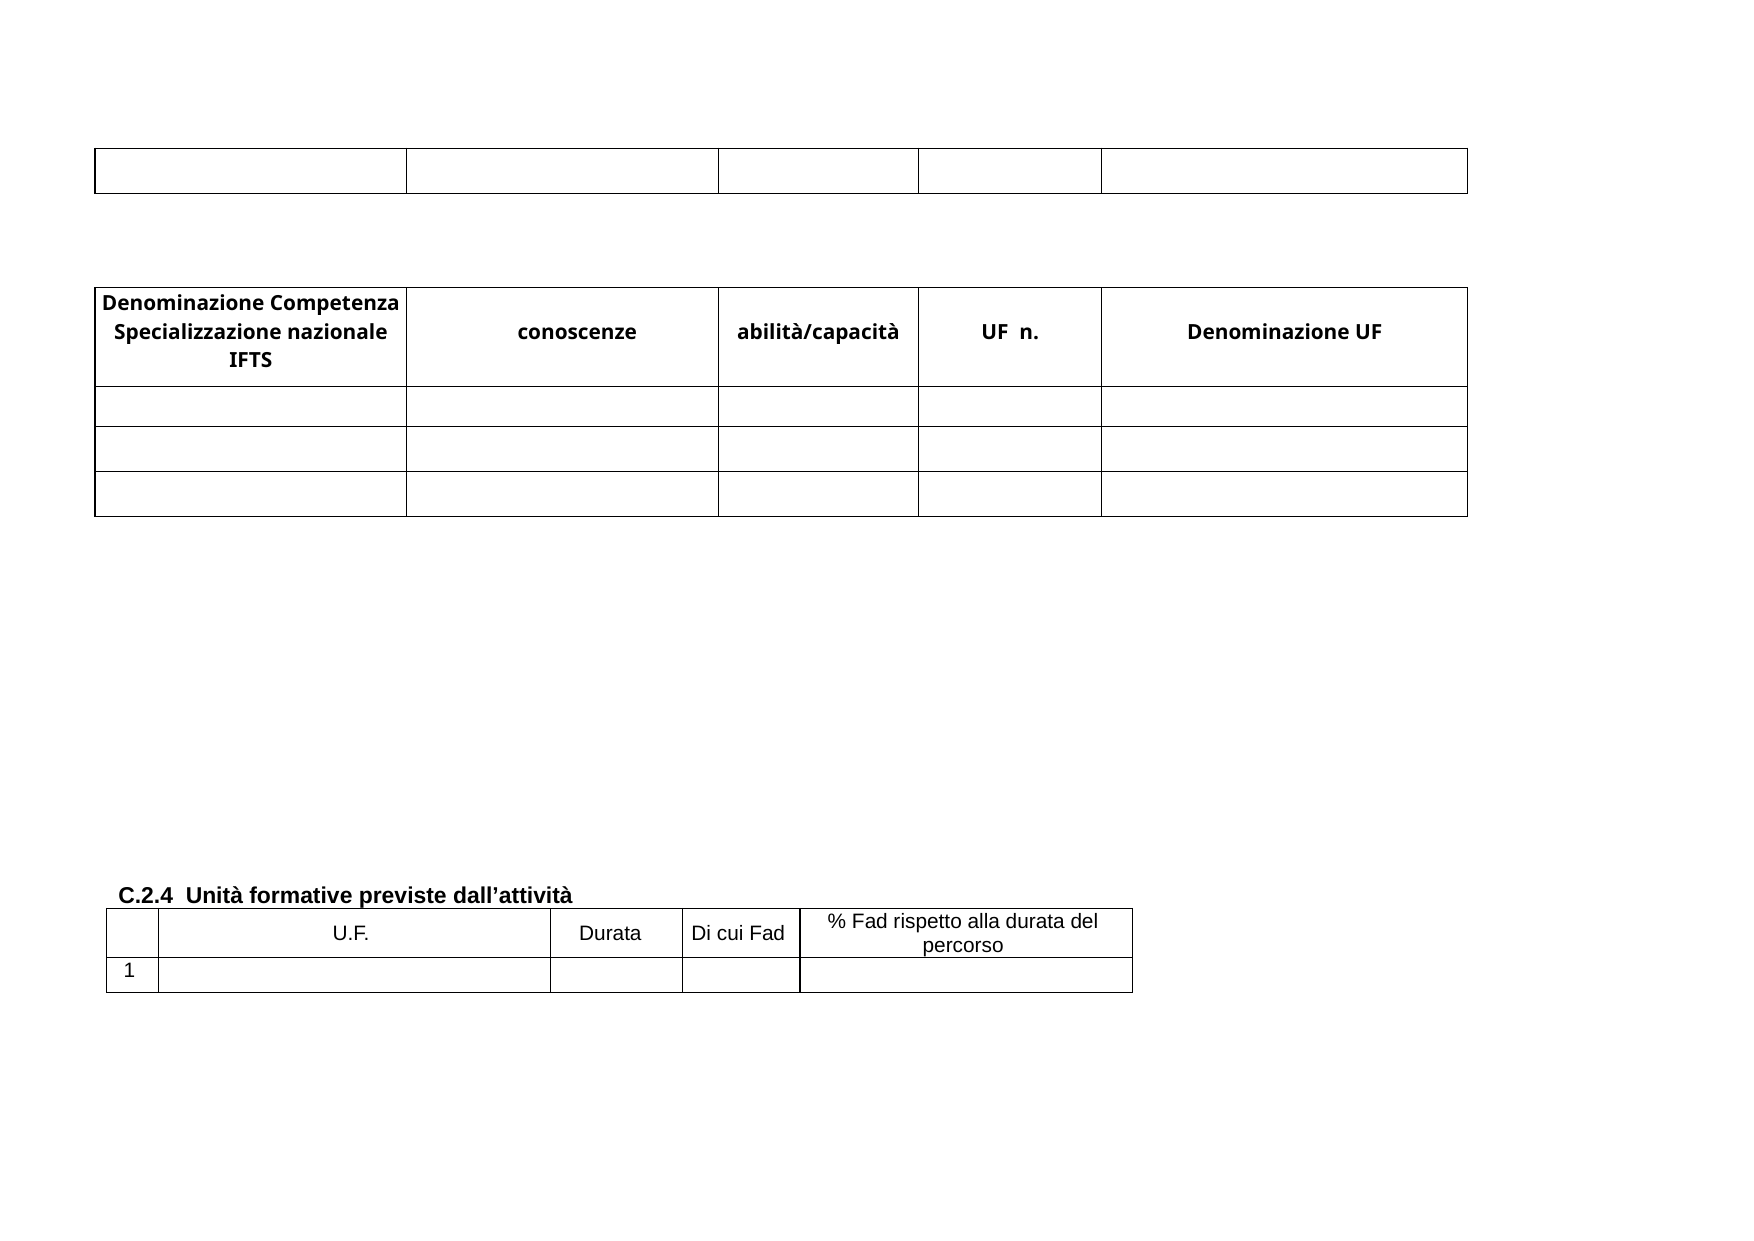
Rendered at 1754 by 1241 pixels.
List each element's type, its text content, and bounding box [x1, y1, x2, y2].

table_cell [919, 387, 1101, 426]
table_header Denominazione UF [1102, 288, 1467, 386]
table_cell [96, 472, 406, 516]
table_cell [96, 427, 406, 471]
table_cell [159, 958, 550, 992]
table_cell [719, 427, 918, 471]
table_header UF n. [919, 288, 1101, 386]
table_cell [96, 149, 406, 192]
table_cell [683, 958, 799, 992]
table_cell [96, 387, 406, 426]
table_cell 1 [107, 958, 158, 992]
table_cell [919, 149, 1101, 192]
table_header U.F. [159, 909, 550, 957]
table_cell [407, 149, 718, 192]
table_cell [719, 472, 918, 516]
table_cell [801, 958, 1132, 992]
table_header Di cui Fad [683, 909, 799, 957]
table_header % Fad rispetto alla durata del percorso [801, 909, 1132, 957]
table_cell [919, 427, 1101, 471]
table_header abilità/capacità [719, 288, 918, 386]
table_header [107, 909, 158, 957]
table_cell [1102, 149, 1467, 192]
table_cell [919, 472, 1101, 516]
table_cell [1102, 387, 1467, 426]
table_header conoscenze [407, 288, 718, 386]
table_cell [407, 427, 718, 471]
table_cell [1102, 427, 1467, 471]
table_cell [551, 958, 682, 992]
table_header Denominazione Competenza Specializzazione nazionale IFTS [96, 288, 406, 386]
table_cell [1102, 472, 1467, 516]
table_cell [719, 149, 918, 192]
table_cell [719, 387, 918, 426]
subtitle C.2.4 Unità formative previste dall’attività [118, 882, 1636, 908]
table_header Durata [551, 909, 682, 957]
table_cell [407, 472, 718, 516]
table_cell [407, 387, 718, 426]
